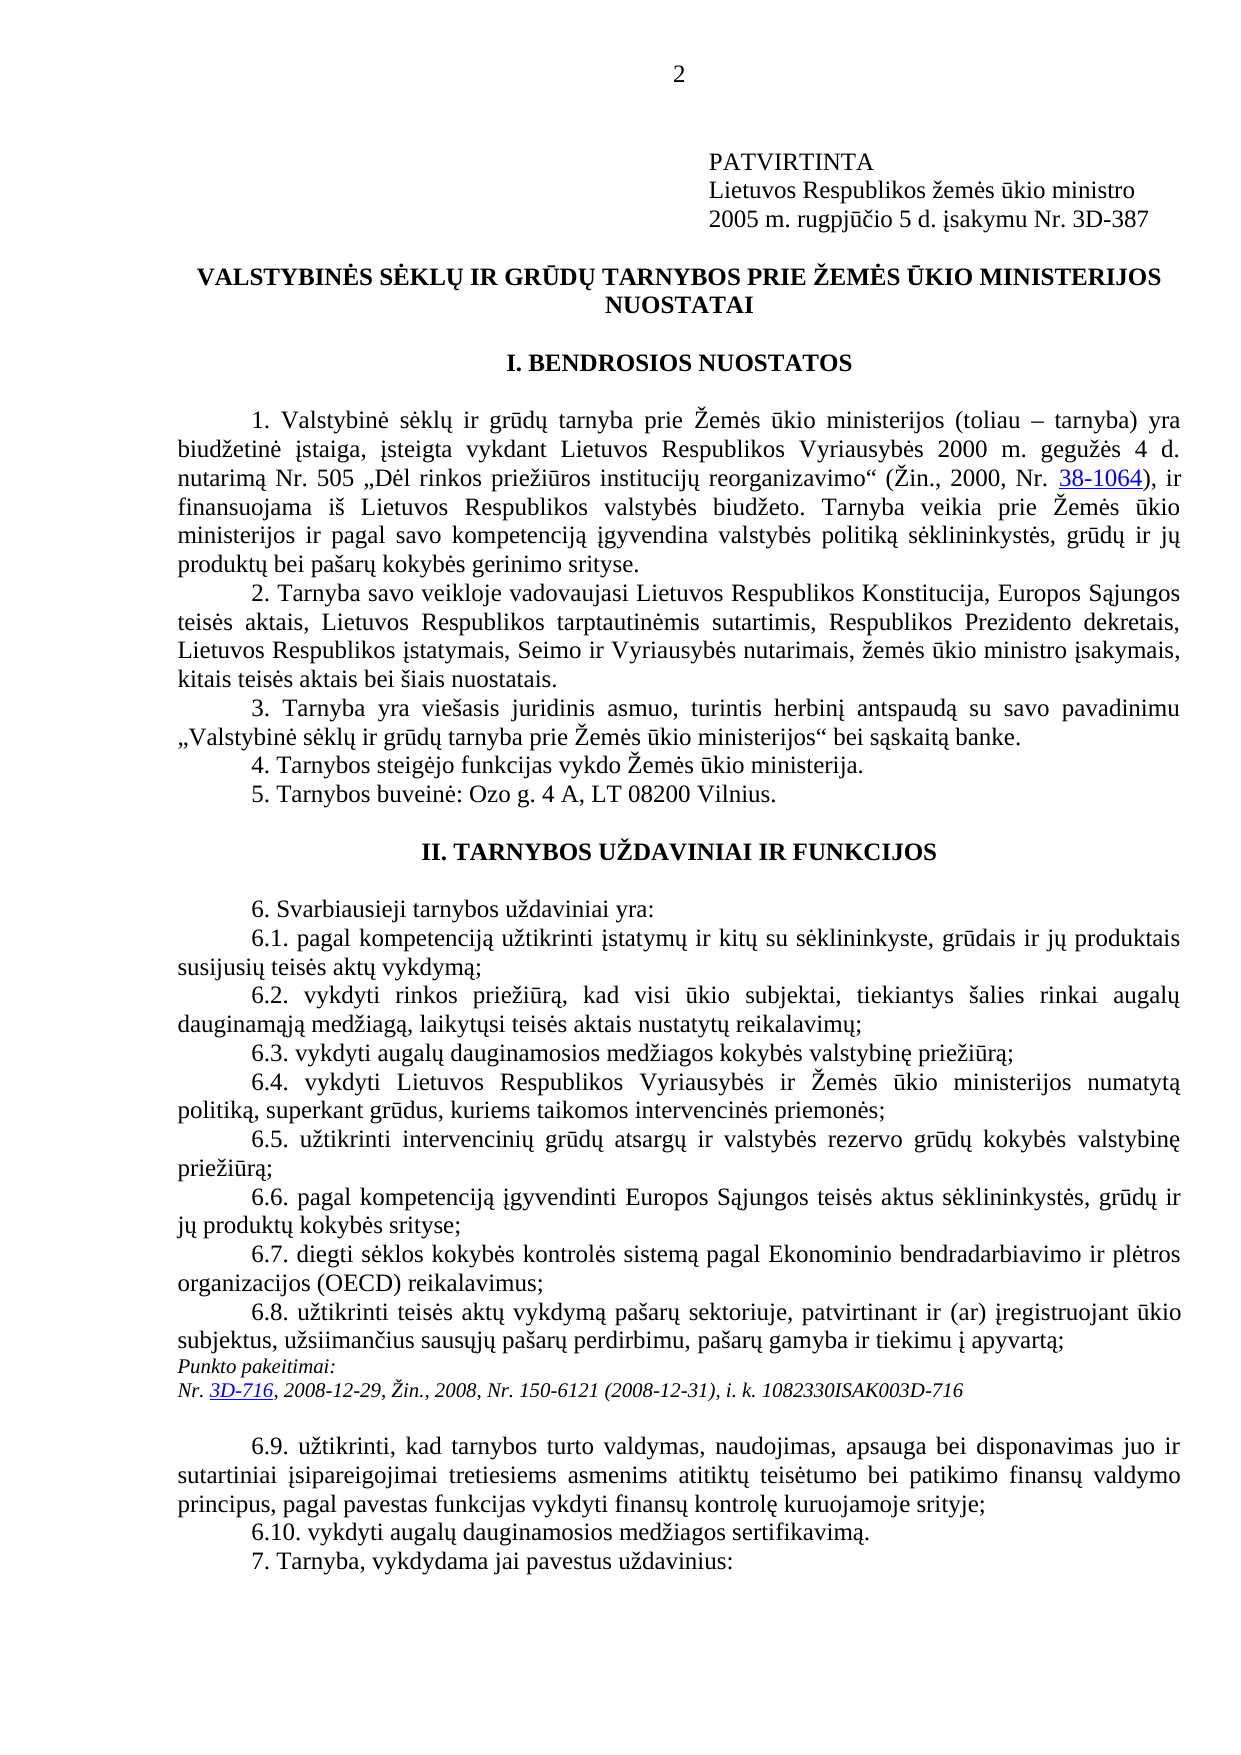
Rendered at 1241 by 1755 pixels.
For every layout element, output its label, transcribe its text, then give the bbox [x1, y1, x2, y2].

text 6.4. vykdyti Lietuvos Respublikos Vyriausybės ir Žemės ūkio ministerijos numatytą politiką, superkant grūdus, kuriems taikomos intervencinės priemonės; [177, 1067, 1181, 1124]
text 5. Tarnybos buveinė: Ozo g. 4 A, LT 08200 Vilnius. [177, 779, 1181, 808]
text 2. Tarnyba savo veikloje vadovaujasi Lietuvos Respublikos Konstitucija, Europos Sąjungos teisės aktais, Lietuvos Respublikos tarptautinėmis sutartimis, Respublikos Prezidento dekretais, Lietuvos Respublikos įstatymais, Seimo ir Vyriausybės nutarimais, žemės ūkio ministro įsakymais, kitais teisės aktais bei šiais nuostatais. [177, 578, 1181, 693]
text II. TARNYBOS UŽDAVINIAI IR FUNKCIJOS [177, 837, 1181, 866]
text Lietuvos Respublikos žemės ūkio ministro [177, 176, 1181, 204]
text 6.10. vykdyti augalų dauginamosios medžiagos sertifikavimą. [177, 1517, 1181, 1546]
text 6.1. pagal kompetenciją užtikrinti įstatymų ir kitų su sėklininkyste, grūdais ir jų produktais susijusių teisės aktų vykdymą; [177, 923, 1181, 981]
text 2005 m. rugpjūčio 5 d. įsakymu Nr. 3D-387 [177, 204, 1181, 233]
text PATVIRTINTA [177, 147, 1181, 176]
text 3. Tarnyba yra viešasis juridinis asmuo, turintis herbinį antspaudą su savo pavadinimu „Valstybinė sėklų ir grūdų tarnyba prie Žemės ūkio ministerijos“ bei sąskaitą banke. [177, 693, 1181, 751]
text 6.9. užtikrinti, kad tarnybos turto valdymas, naudojimas, apsauga bei disponavimas juo ir sutartiniai įsipareigojimai tretiesiems asmenims atitiktų teisėtumo bei patikimo finansų valdymo principus, pagal pavestas funkcijas vykdyti finansų kontrolę kuruojamoje srityje; [177, 1431, 1181, 1517]
text 6.8. užtikrinti teisės aktų vykdymą pašarų sektoriuje, patvirtinant ir (ar) įregistruojant ūkio subjektus, užsiimančius sausųjų pašarų perdirbimu, pašarų gamyba ir tiekimu į apyvartą; [177, 1297, 1181, 1354]
text 6.7. diegti sėklos kokybės kontrolės sistemą pagal Ekonominio bendradarbiavimo ir plėtros organizacijos (OECD) reikalavimus; [177, 1239, 1181, 1297]
text 6. Svarbiausieji tarnybos uždaviniai yra: [177, 894, 1181, 923]
text I. BENDROSIOS NUOSTATOS [177, 348, 1181, 377]
text VALSTYBINĖS SĖKLŲ IR GRŪDŲ TARNYBOS PRIE ŽEMĖS ŪKIO MINISTERIJOS NUOSTATAI [177, 262, 1181, 319]
text 7. Tarnyba, vykdydama jai pavestus uždavinius: [177, 1546, 1181, 1575]
text 1. Valstybinė sėklų ir grūdų tarnyba prie Žemės ūkio ministerijos (toliau – tarnyba) yra biudžetinė įstaiga, įsteigta vykdant Lietuvos Respublikos Vyriausybės 2000 m. gegužės 4 d. nutarimą Nr. 505 „Dėl rinkos priežiūros institucijų reorganizavimo“ (Žin., 2000, Nr. 38-1064), ir finansuojama iš Lietuvos Respublikos valstybės biudžeto. Tarnyba veikia prie Žemės ūkio ministerijos ir pagal savo kompetenciją įgyvendina valstybės politiką sėklininkystės, grūdų ir jų produktų bei pašarų kokybės gerinimo srityse. [177, 406, 1181, 578]
text Nr. 3D-716, 2008-12-29, Žin., 2008, Nr. 150-6121 (2008-12-31), i. k. 1082330ISAK003D-716 [177, 1378, 1181, 1402]
text 6.2. vykdyti rinkos priežiūrą, kad visi ūkio subjektai, tiekiantys šalies rinkai augalų dauginamąją medžiagą, laikytųsi teisės aktais nustatytų reikalavimų; [177, 981, 1181, 1038]
text 4. Tarnybos steigėjo funkcijas vykdo Žemės ūkio ministerija. [177, 751, 1181, 779]
text 6.3. vykdyti augalų dauginamosios medžiagos kokybės valstybinę priežiūrą; [177, 1038, 1181, 1067]
text 6.6. pagal kompetenciją įgyvendinti Europos Sąjungos teisės aktus sėklininkystės, grūdų ir jų produktų kokybės srityse; [177, 1182, 1181, 1239]
text Punkto pakeitimai: [177, 1354, 1181, 1378]
text 6.5. užtikrinti intervencinių grūdų atsargų ir valstybės rezervo grūdų kokybės valstybinę priežiūrą; [177, 1124, 1181, 1182]
